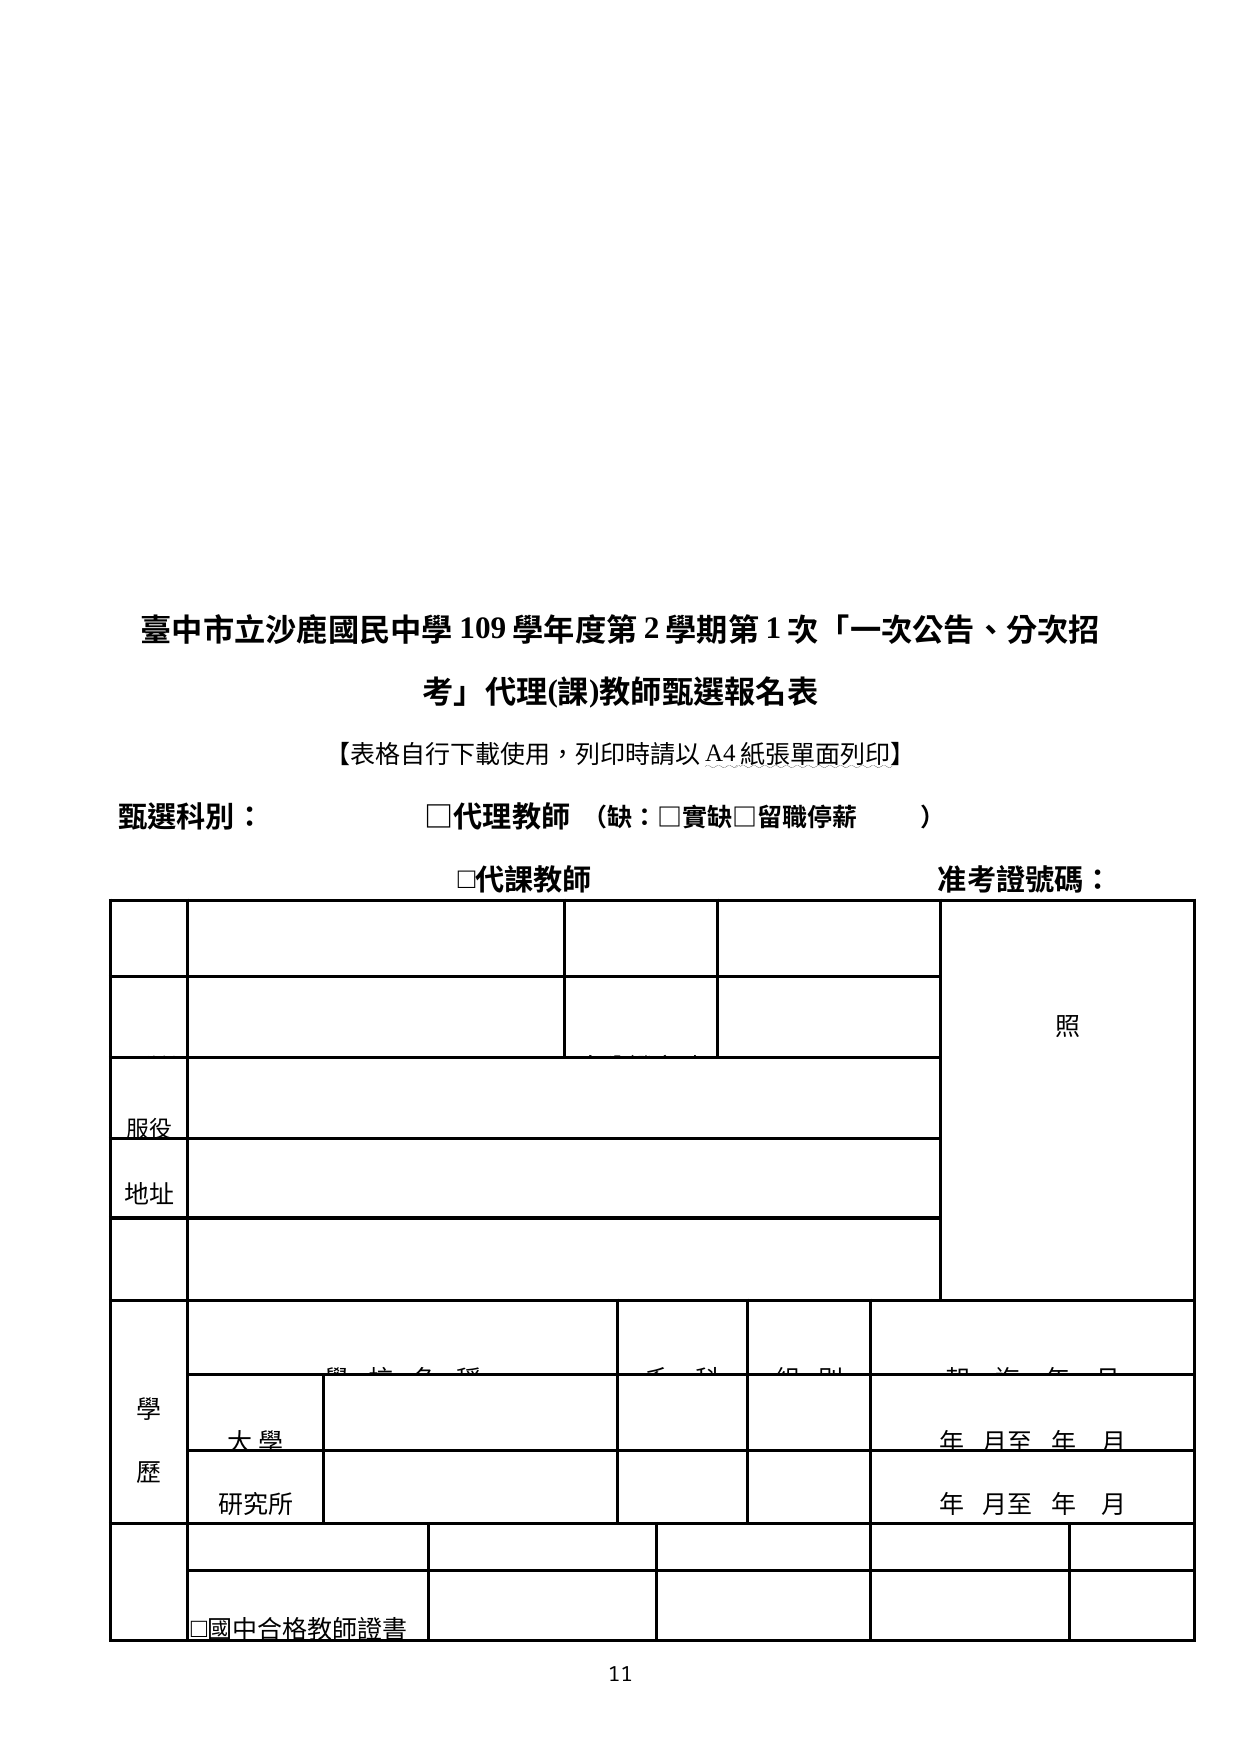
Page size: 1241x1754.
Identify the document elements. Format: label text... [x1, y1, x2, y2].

table_cell [749, 1376, 869, 1448]
table_cell [430, 1572, 655, 1639]
table_cell 年 月至 年 月 [872, 1452, 1193, 1522]
table_cell 服役 情形 [112, 1059, 186, 1137]
table_header 年 月 日 [719, 902, 939, 975]
table_cell 年 月至 年 月 [872, 1376, 1193, 1448]
table_cell 組 別 [749, 1302, 869, 1373]
table_cell [189, 978, 563, 1056]
table_cell [189, 1140, 939, 1216]
table_cell 學 歷 [112, 1302, 186, 1522]
table_cell [619, 1376, 746, 1448]
table_cell [658, 1572, 869, 1639]
table_cell 地址 [112, 1140, 186, 1216]
table_cell 發 證 日 期 [658, 1525, 869, 1569]
text □代課教師 准考證號碼： [118, 836, 1122, 898]
table_cell [872, 1572, 1068, 1639]
text 【表格自行下載使用，列印時請以A4紙張單面列印】 [118, 711, 1122, 773]
table_cell [719, 978, 939, 1056]
table_cell [749, 1452, 869, 1522]
text 臺中市立沙鹿國民中學109學年度第2學期第1次「一次公告、分次招考」代理(課)教師甄選報名表 [118, 586, 1122, 711]
table_cell 類 別 [189, 1525, 427, 1569]
table_header 姓名 [112, 902, 186, 975]
table_cell 系 科 [619, 1302, 746, 1373]
table_cell □免役 □役畢 □服役中 [189, 1059, 939, 1137]
table_header 出生年月日 [566, 902, 716, 975]
table_cell 電話 [112, 1220, 186, 1298]
table_cell 證 書 字 號 [430, 1525, 655, 1569]
table_header 照 片 [942, 902, 1193, 1298]
table_cell [619, 1452, 746, 1522]
table_cell 備註 [1071, 1525, 1193, 1569]
table_cell 學 校 名 稱 [189, 1302, 616, 1373]
table_cell [1071, 1572, 1193, 1639]
table_cell 發 證 機 關 [872, 1525, 1068, 1569]
table_cell 大 學 [189, 1376, 322, 1448]
table_cell □國中合格教師證書 [189, 1572, 427, 1639]
table_cell 起 迄 年 月 [872, 1302, 1193, 1373]
table_cell [325, 1376, 616, 1448]
table_cell 研究所 [189, 1452, 322, 1522]
table_cell 應 繳 驗 證 件 [112, 1525, 186, 1639]
table_cell [325, 1452, 616, 1522]
table_cell TEL: 手機： [189, 1220, 939, 1298]
table_header [189, 902, 563, 975]
table_cell 身分證字號 [566, 978, 716, 1056]
text 甄選科別： □代理教師 （缺：□實缺□留職停薪 ） [118, 773, 1122, 836]
table_cell 現職機關學校 [112, 978, 186, 1056]
